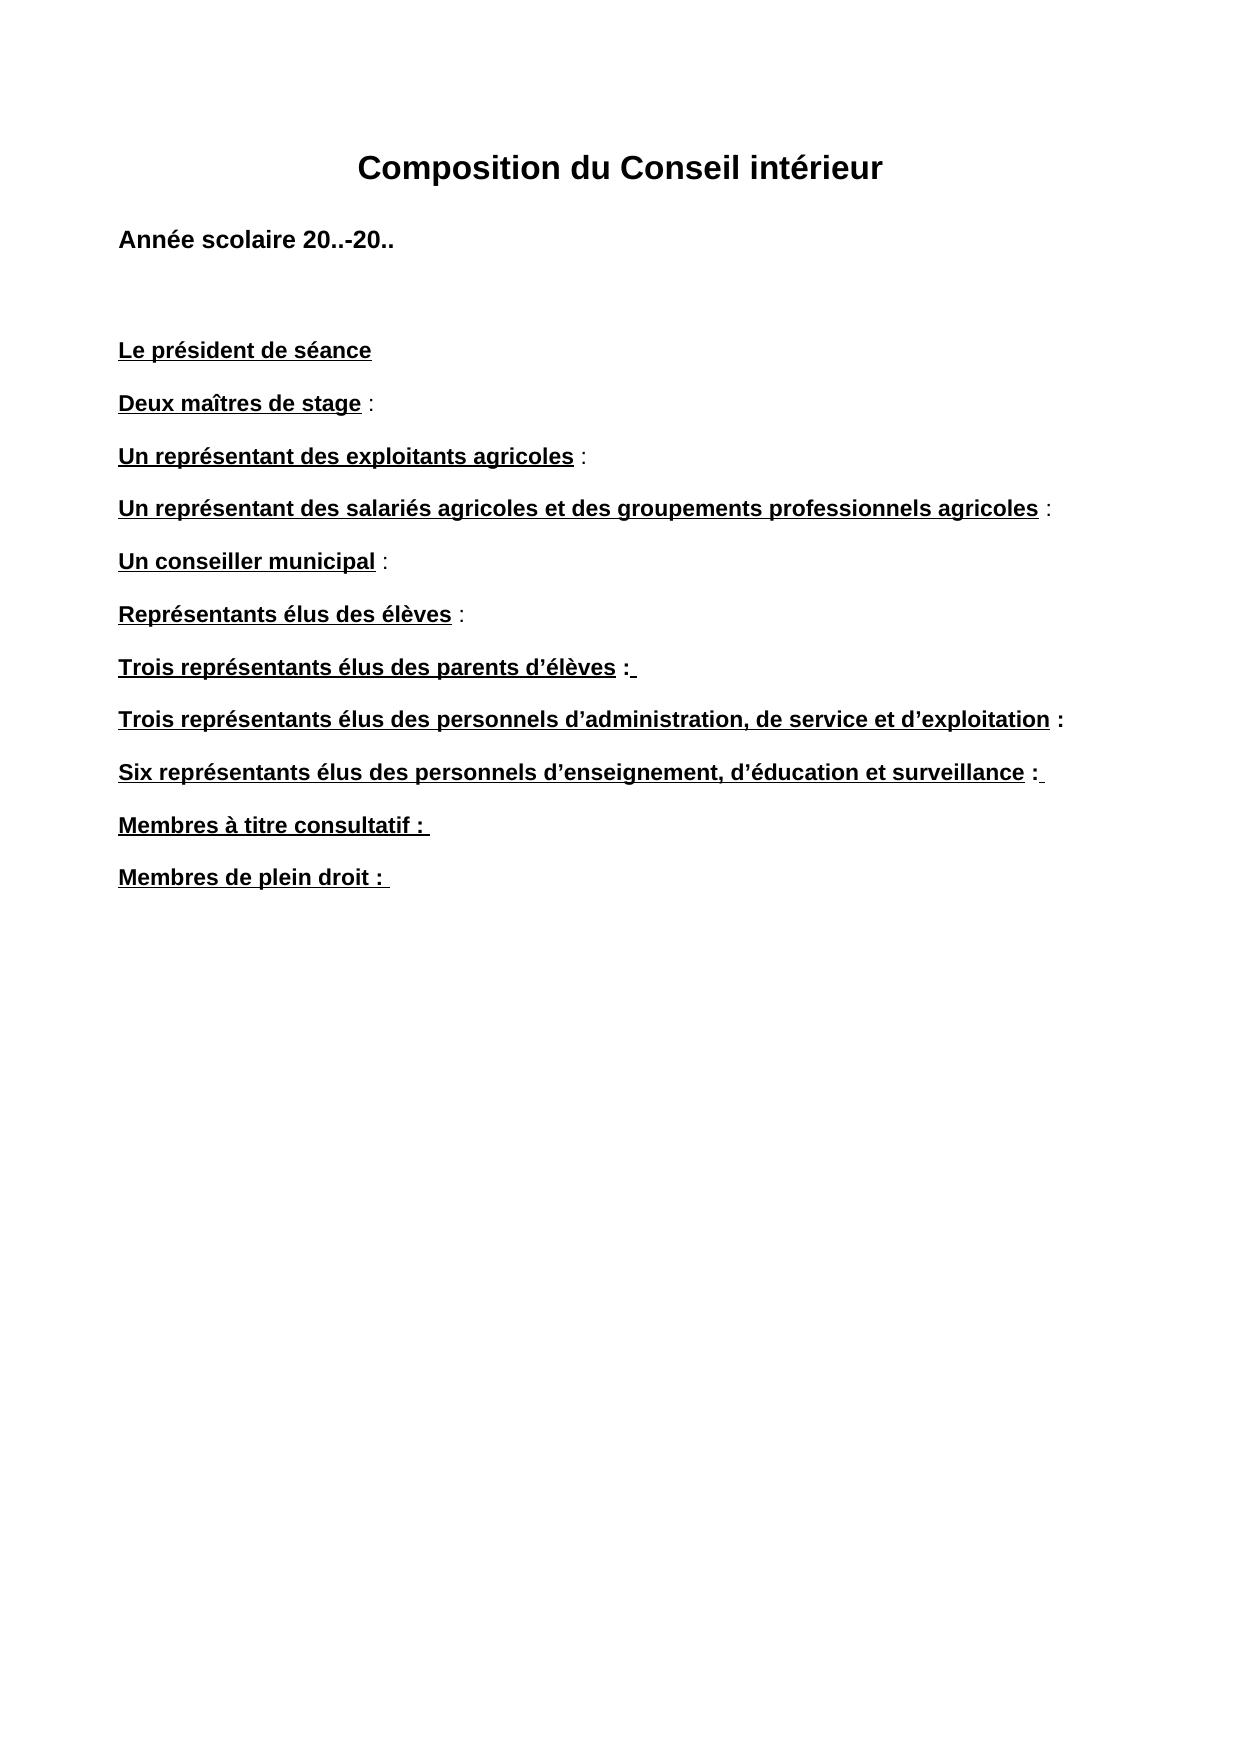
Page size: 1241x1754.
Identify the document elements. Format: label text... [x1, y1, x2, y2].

text Trois représentants élus des parents d’élèves : [118, 653, 1122, 680]
text Composition du Conseil intérieur [118, 148, 1122, 186]
text Un conseiller municipal : [118, 548, 1122, 574]
text Membres à titre consultatif : [118, 812, 1122, 838]
text Année scolaire 20..-20.. [118, 224, 1122, 253]
text Trois représentants élus des personnels d’administration, de service et d’exploitation : [118, 706, 1122, 732]
text Un représentant des exploitants agricoles : [118, 443, 1122, 469]
text Deux maîtres de stage : [118, 390, 1122, 416]
text Le président de séance [118, 337, 1122, 363]
text Représentants élus des élèves : [118, 601, 1122, 627]
text Membres de plein droit : [118, 864, 1122, 891]
text Un représentant des salariés agricoles et des groupements professionnels agricoles : [118, 495, 1122, 522]
text Six représentants élus des personnels d’enseignement, d’éducation et surveillance : [118, 759, 1122, 785]
